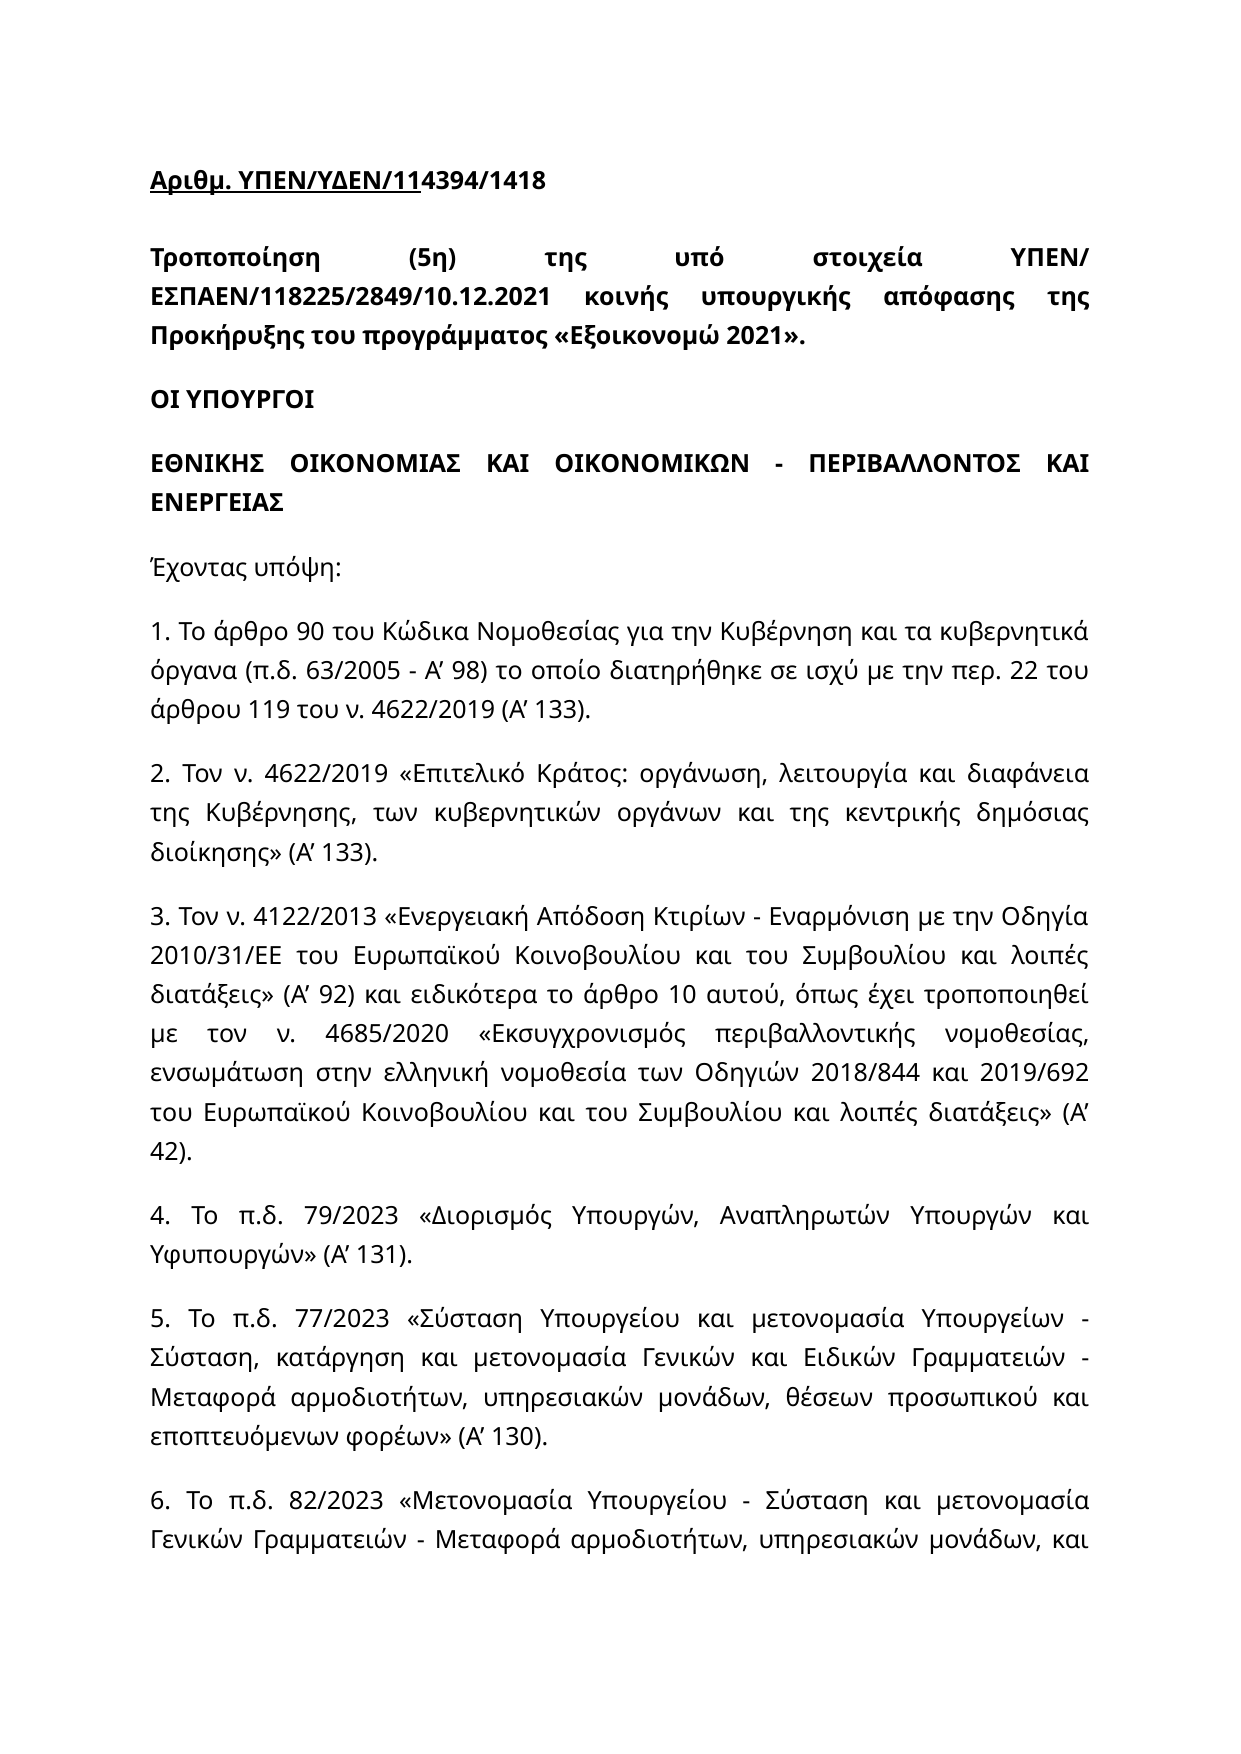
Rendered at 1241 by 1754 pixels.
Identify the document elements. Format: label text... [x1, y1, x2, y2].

text ΕΘΝΙΚΗΣ ΟΙΚΟΝΟΜΙΑΣ ΚΑΙ ΟΙΚΟΝΟΜΙΚΩΝ - ΠΕΡΙΒΑΛΛΟΝΤΟΣ ΚΑΙ ΕΝΕΡΓΕΙΑΣ [150, 446, 1090, 519]
text ΟΙ ΥΠΟΥΡΓΟΙ [150, 382, 1090, 416]
text 2. Τον ν. 4622/2019 «Επιτελικό Κράτος: οργάνωση, λειτουργία και διαφάνεια της Κυβέρνησης, των κυβερνητικών οργάνων και της κεντρικής δημόσιας διοίκησης» (Α’ 133). [150, 756, 1090, 868]
text Τροποποίηση (5η) της υπό στοιχεία ΥΠΕΝ/ ΕΣΠΑΕΝ/118225/2849/10.12.2021 κοινής υπουργικής απόφασης της Προκήρυξης του προγράμματος «Εξοικονομώ 2021». [150, 239, 1090, 352]
text 6. Το π.δ. 82/2023 «Μετονομασία Υπουργείου - Σύσταση και μετονομασία Γενικών Γραμματειών - Μεταφορά αρμοδιοτήτων, υπηρεσιακών μονάδων, και [150, 1482, 1090, 1556]
text 4. Το π.δ. 79/2023 «Διορισμός Υπουργών, Αναπληρωτών Υπουργών και Υφυπουργών» (Α’ 131). [150, 1197, 1090, 1271]
text 3. Τον ν. 4122/2013 «Ενεργειακή Απόδοση Κτιρίων - Εναρμόνιση με την Οδηγία 2010/31/ΕΕ του Ευρωπαϊκού Κοινοβουλίου και του Συμβουλίου και λοιπές διατάξεις» (Α’ 92) και ειδικότερα το άρθρο 10 αυτού, όπως έχει τροποποιηθεί με τον ν. 4685/2020 «Εκσυγχρονισμός περιβαλλοντικής νομοθεσίας, ενσωμάτωση στην ελληνική νομοθεσία των Οδηγιών 2018/844 και 2019/692 του Ευρωπαϊκού Κοινοβουλίου και του Συμβουλίου και λοιπές διατάξεις» (Α’ 42). [150, 898, 1090, 1167]
text Έχοντας υπόψη: [150, 549, 1090, 583]
text 5. Το π.δ. 77/2023 «Σύσταση Υπουργείου και μετονομασία Υπουργείων - Σύσταση, κατάργηση και μετονομασία Γενικών και Ειδικών Γραμματειών - Μεταφορά αρμοδιοτήτων, υπηρεσιακών μονάδων, θέσεων προσωπικού και εποπτευόμενων φορέων» (Α’ 130). [150, 1301, 1090, 1452]
text 1. Το άρθρο 90 του Κώδικα Νομοθεσίας για την Κυβέρνηση και τα κυβερνητικά όργανα (π.δ. 63/2005 - Α’ 98) το οποίο διατηρήθηκε σε ισχύ με την περ. 22 του άρθρου 119 του ν. 4622/2019 (Α’ 133). [150, 613, 1090, 726]
title Αριθμ. ΥΠΕΝ/ΥΔΕΝ/114394/1418 [150, 162, 1090, 197]
